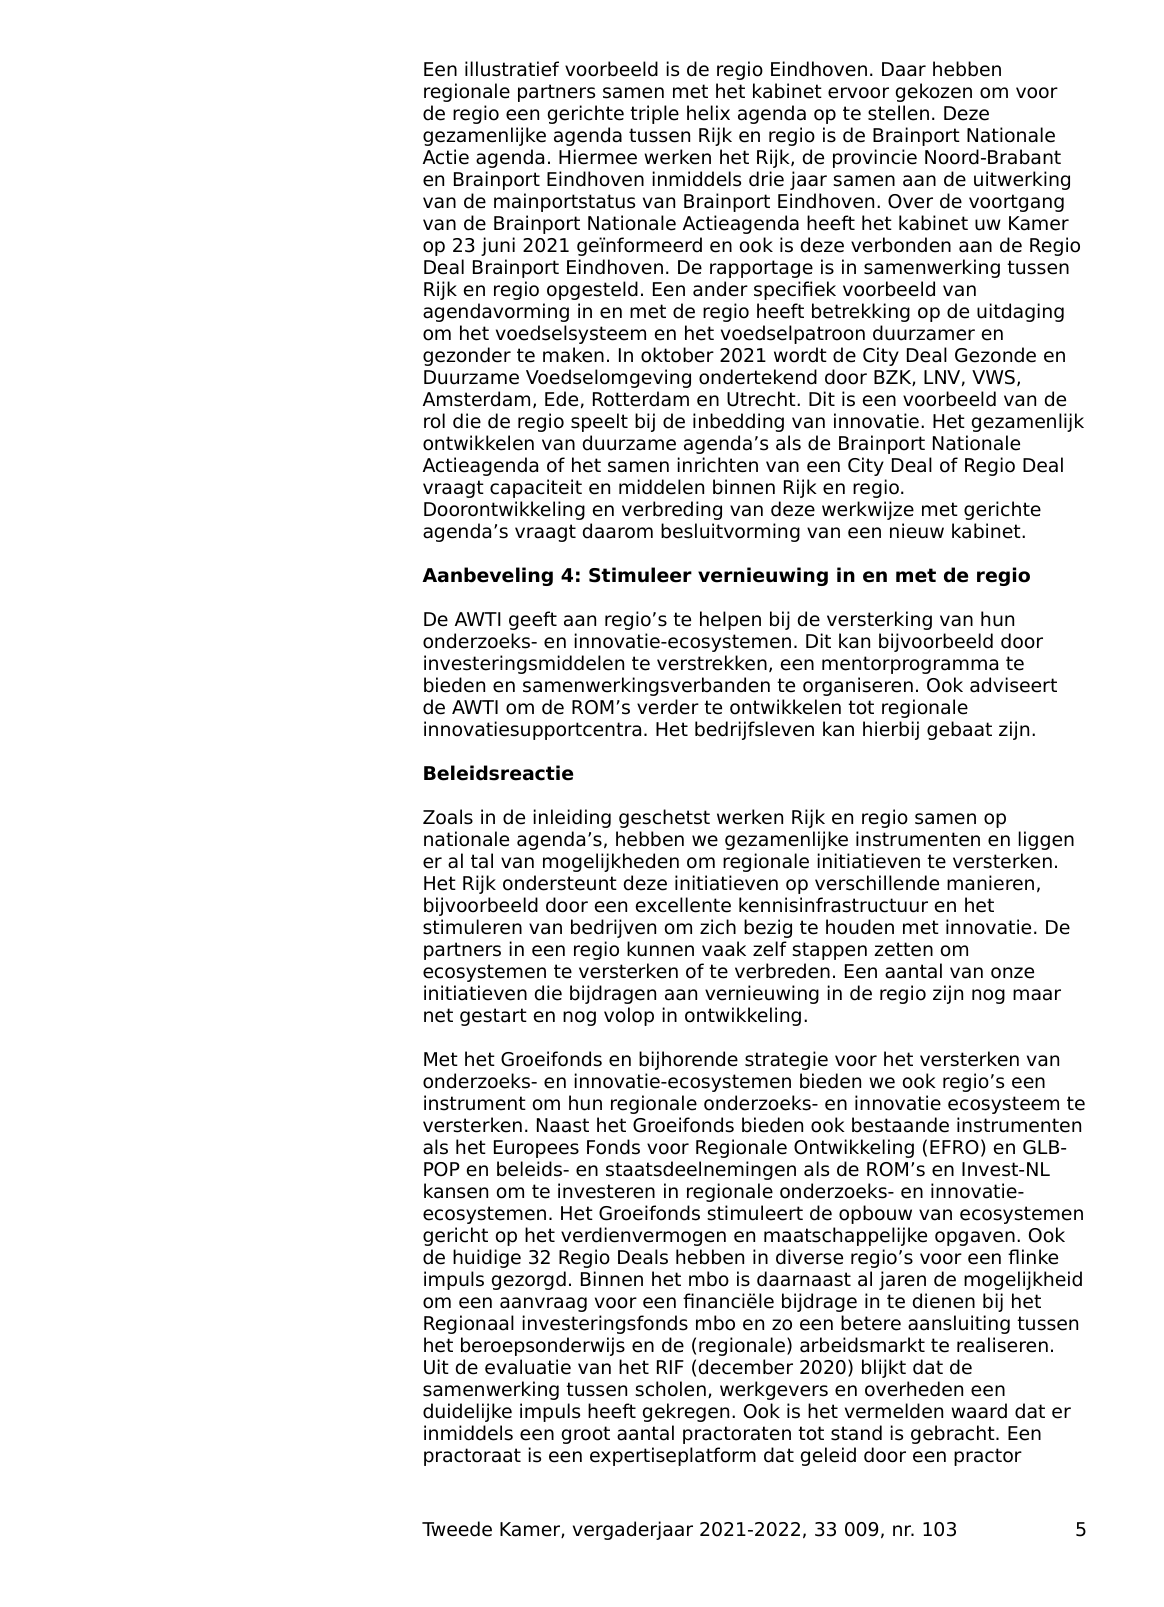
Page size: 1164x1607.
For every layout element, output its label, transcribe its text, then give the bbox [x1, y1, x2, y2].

text Met het Groeifonds en bijhorende strategie voor het versterken van onderzoeks- en innovatie-ecosystemen bieden we ook regio’s een instrument om hun regionale onderzoeks- en innovatie ecosysteem te versterken. Naast het Groeifonds bieden ook bestaande instrumenten als het Europees Fonds voor Regionale Ontwikkeling (EFRO) en GLB-POP en beleids- en staatsdeelnemingen als de ROM’s en Invest-NL kansen om te investeren in regionale onderzoeks- en innovatie-ecosystemen. Het Groeifonds stimuleert de opbouw van ecosystemen gericht op het verdienvermogen en maatschappelijke opgaven. Ook de huidige 32 Regio Deals hebben in diverse regio’s voor een flinke impuls gezorgd. Binnen het mbo is daarnaast al jaren de mogelijkheid om een aanvraag voor een financiële bijdrage in te dienen bij het Regionaal investeringsfonds mbo en zo een betere aansluiting tussen het beroepsonderwijs en de (regionale) arbeidsmarkt te realiseren. Uit de evaluatie van het RIF (december 2020) blijkt dat de samenwerking tussen scholen, werkgevers en overheden een duidelijke impuls heeft gekregen. Ook is het vermelden waard dat er inmiddels een groot aantal practoraten tot stand is gebracht. Een practoraat is een expertiseplatform dat geleid door een practor [422, 1049, 1087, 1467]
subtitle Beleidsreactie [422, 763, 1087, 785]
text Doorontwikkeling en verbreding van deze werkwijze met gerichte agenda’s vraagt daarom besluitvorming van een nieuw kabinet. [422, 499, 1087, 543]
text Zoals in de inleiding geschetst werken Rijk en regio samen op nationale agenda’s, hebben we gezamenlijke instrumenten en liggen er al tal van mogelijkheden om regionale initiatieven te versterken. Het Rijk ondersteunt deze initiatieven op verschillende manieren, bijvoorbeeld door een excellente kennisinfrastructuur en het stimuleren van bedrijven om zich bezig te houden met innovatie. De partners in een regio kunnen vaak zelf stappen zetten om ecosystemen te versterken of te verbreden. Een aantal van onze initiatieven die bijdragen aan vernieuwing in de regio zijn nog maar net gestart en nog volop in ontwikkeling. [422, 807, 1087, 1027]
text De AWTI geeft aan regio’s te helpen bij de versterking van hun onderzoeks- en innovatie-ecosystemen. Dit kan bijvoorbeeld door investeringsmiddelen te verstrekken, een mentorprogramma te bieden en samenwerkingsverbanden te organiseren. Ook adviseert de AWTI om de ROM’s verder te ontwikkelen tot regionale innovatiesupportcentra. Het bedrijfsleven kan hierbij gebaat zijn. [422, 609, 1087, 741]
subtitle Aanbeveling 4: Stimuleer vernieuwing in en met de regio [422, 565, 1087, 587]
text Een illustratief voorbeeld is de regio Eindhoven. Daar hebben regionale partners samen met het kabinet ervoor gekozen om voor de regio een gerichte triple helix agenda op te stellen. Deze gezamenlijke agenda tussen Rijk en regio is de Brainport Nationale Actie agenda. Hiermee werken het Rijk, de provincie Noord-Brabant en Brainport Eindhoven inmiddels drie jaar samen aan de uitwerking van de mainportstatus van Brainport Eindhoven. Over de voortgang van de Brainport Nationale Actieagenda heeft het kabinet uw Kamer op 23 juni 2021 geïnformeerd en ook is deze verbonden aan de Regio Deal Brainport Eindhoven. De rapportage is in samenwerking tussen Rijk en regio opgesteld. Een ander specifiek voorbeeld van agendavorming in en met de regio heeft betrekking op de uitdaging om het voedselsysteem en het voedselpatroon duurzamer en gezonder te maken. In oktober 2021 wordt de City Deal Gezonde en Duurzame Voedselomgeving ondertekend door BZK, LNV, VWS, Amsterdam, Ede, Rotterdam en Utrecht. Dit is een voorbeeld van de rol die de regio speelt bij de inbedding van innovatie. Het gezamenlijk ontwikkelen van duurzame agenda’s als de Brainport Nationale Actieagenda of het samen inrichten van een City Deal of Regio Deal vraagt capaciteit en middelen binnen Rijk en regio. [422, 59, 1087, 499]
